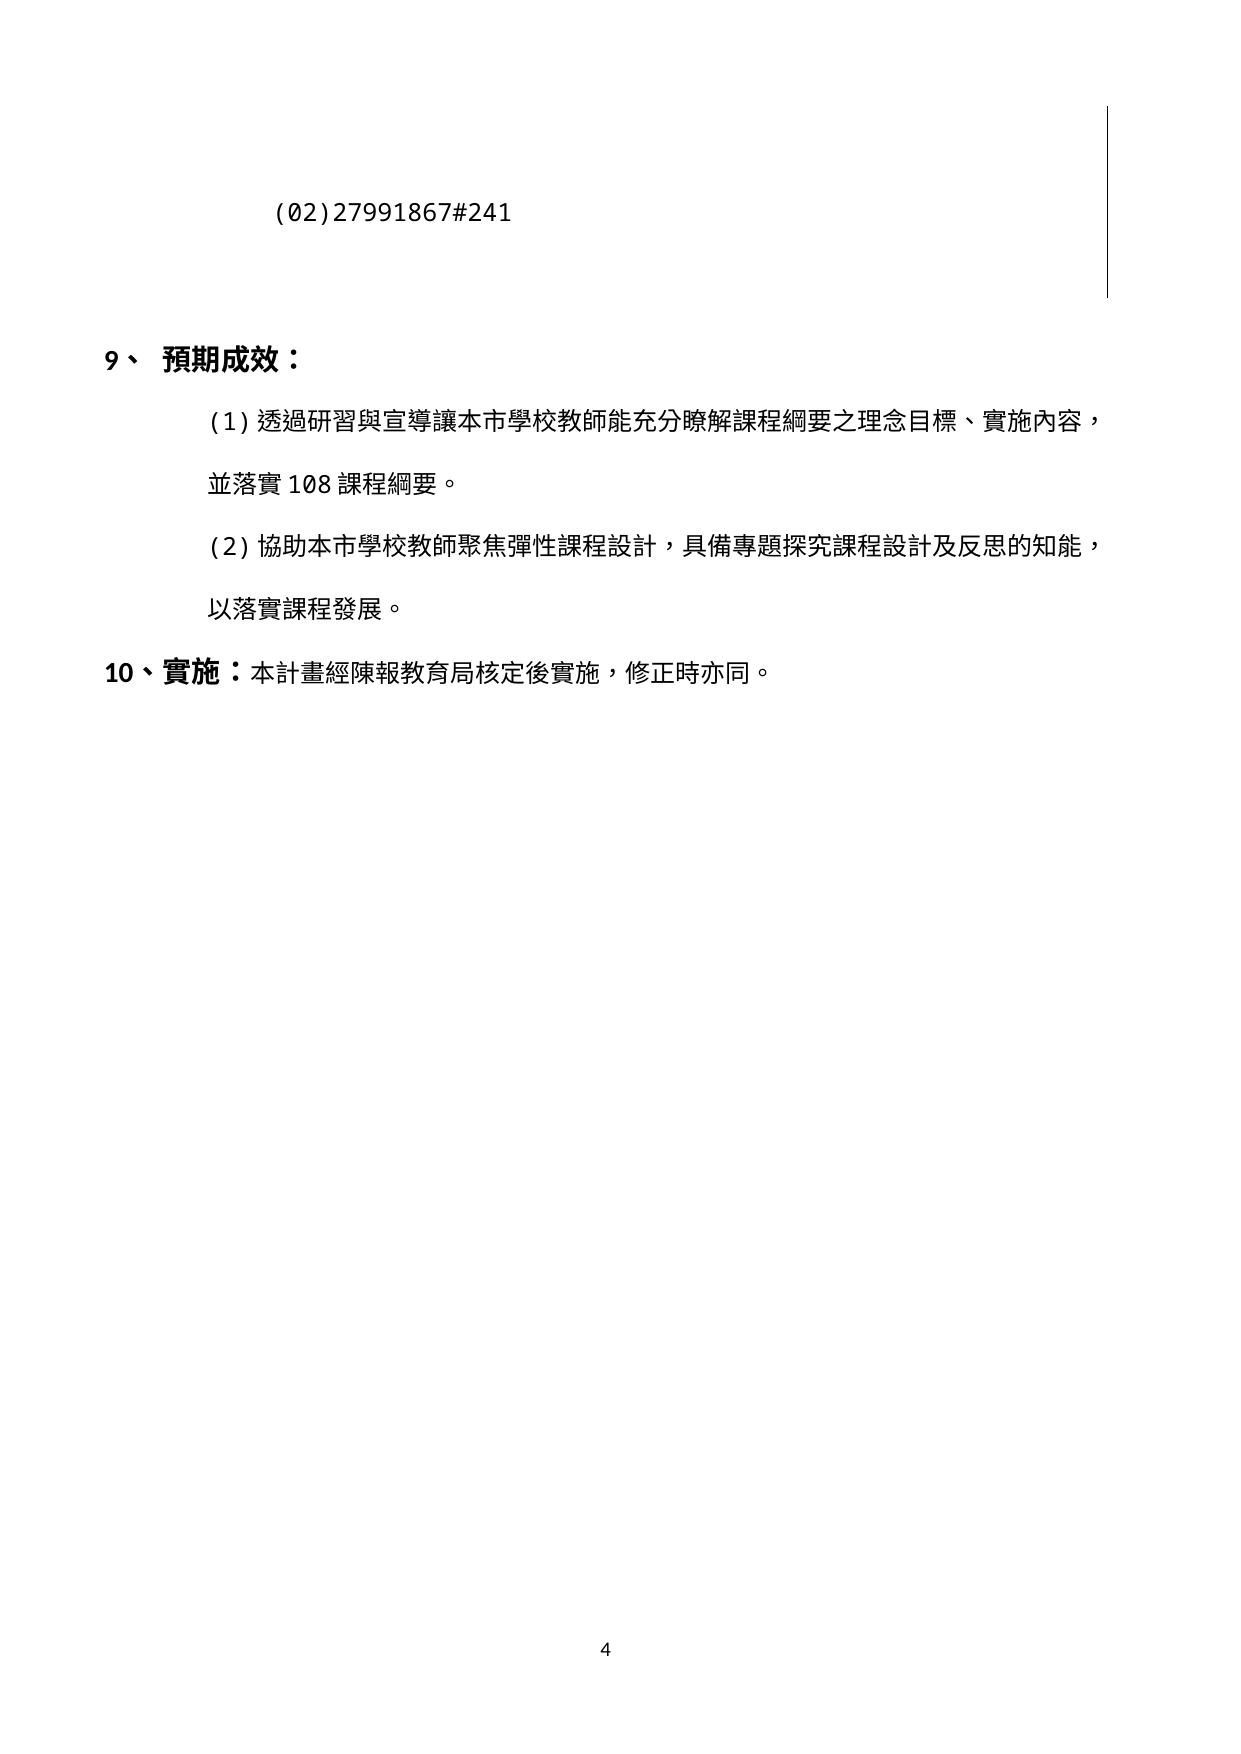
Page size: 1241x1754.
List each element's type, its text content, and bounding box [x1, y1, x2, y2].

list 實施：本計畫經陳報教育局核定後實施，修正時亦同。 [103, 628, 1107, 691]
text (02)27991867#241 [208, 106, 1106, 298]
list 預期成效： [103, 316, 1107, 378]
list 協助本市學校教師聚焦彈性課程設計，具備專題探究課程設計及反思的知能，以落實課程發展。 [207, 503, 1107, 628]
list 透過研習與宣導讓本市學校教師能充分瞭解課程綱要之理念目標、實施內容，並落實108課程綱要。 [207, 378, 1107, 503]
